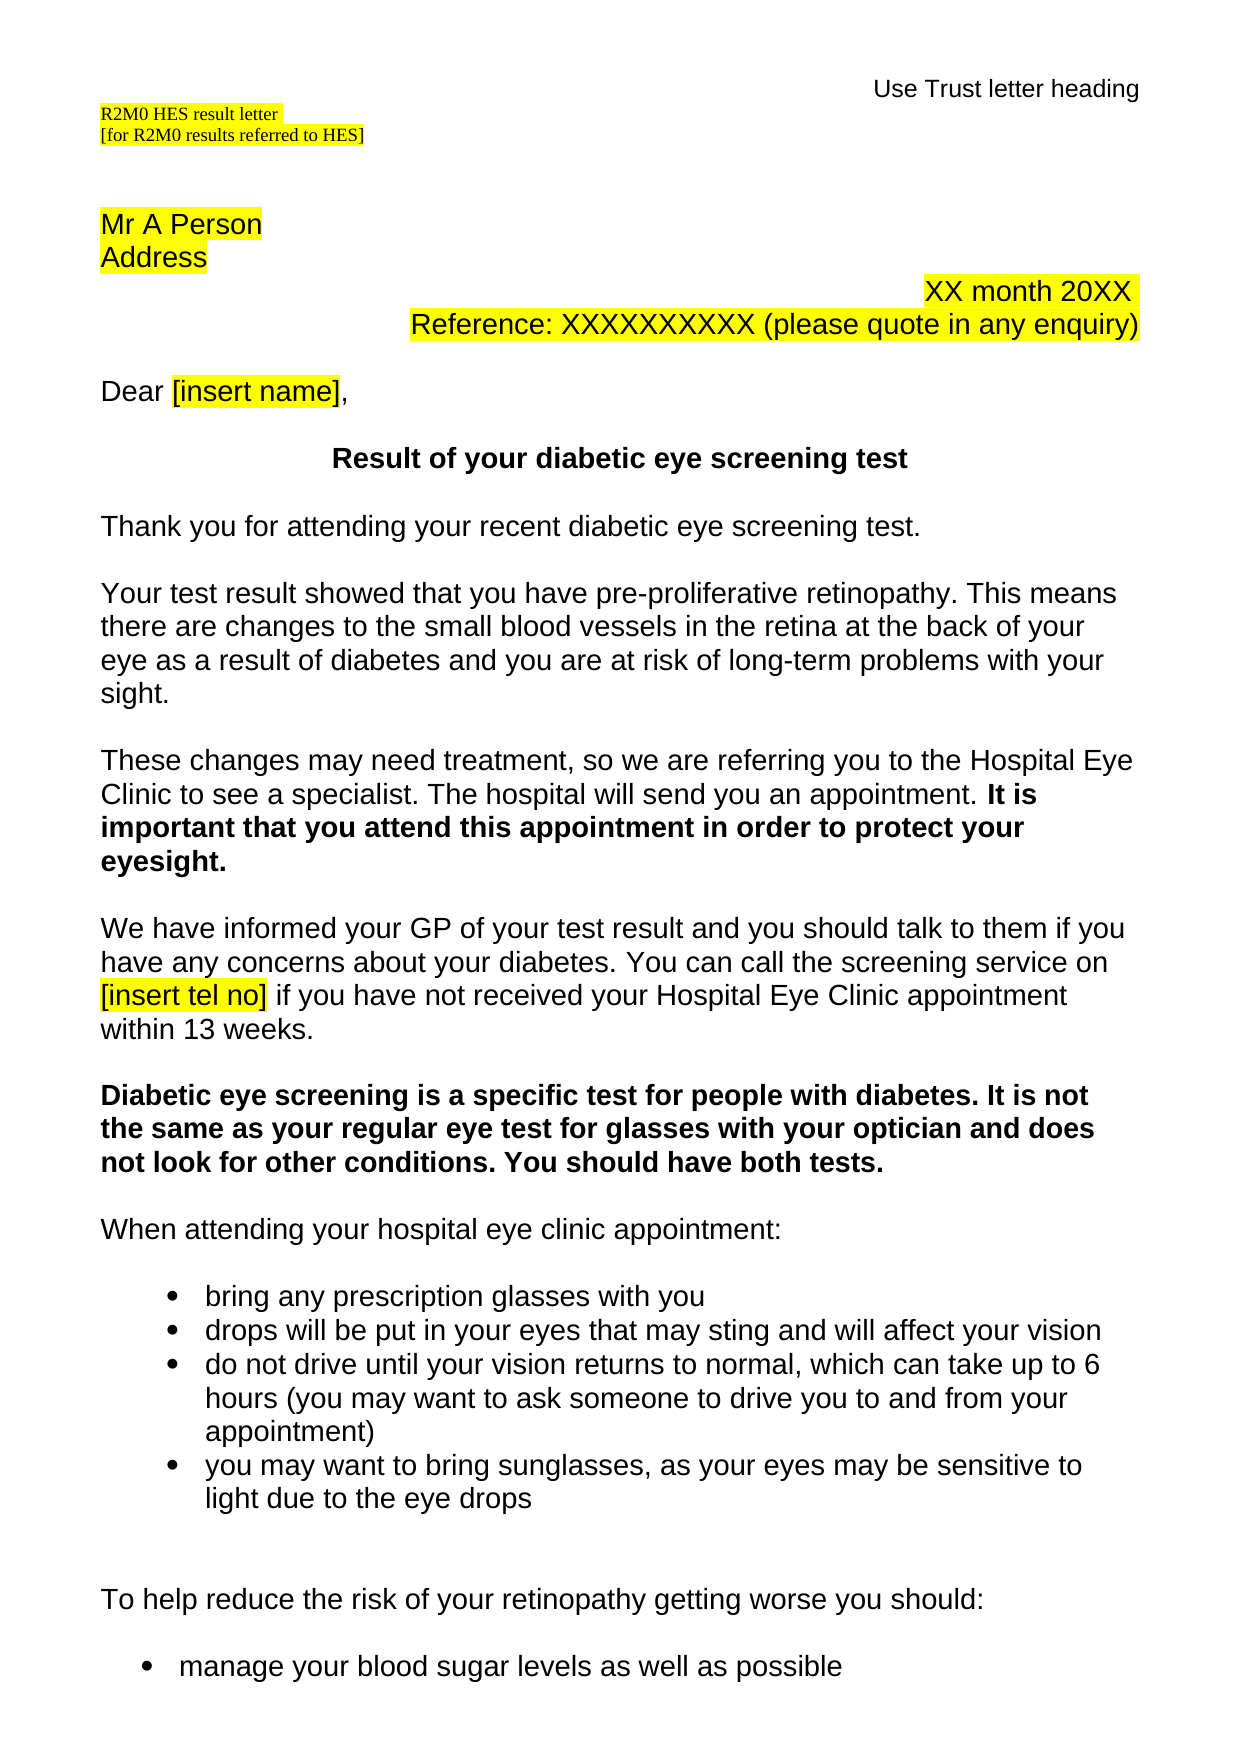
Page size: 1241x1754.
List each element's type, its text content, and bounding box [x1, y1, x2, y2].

text We have informed your GP of your test result and you should talk to them if you have any concerns about your diabetes. You can call the screening service on [insert tel no] if you have not received your Hospital Eye Clinic appointment within 13 weeks. [100, 911, 1140, 1045]
text Diabetic eye screening is a specific test for people with diabetes. It is not the same as your regular eye test for glasses with your optician and does not look for other conditions. You should have both tests. [100, 1079, 1140, 1179]
subtitle Mr A Person [100, 207, 1140, 240]
text Reference: XXXXXXXXXX (please quote in any enquiry) [100, 307, 1140, 341]
text Dear [insert name], [100, 374, 1140, 408]
text Result of your diabetic eye screening test [100, 442, 1140, 475]
text Address [100, 240, 1140, 274]
list do not drive until your vision returns to normal, which can take up to 6 hours (you may want to ask someone to drive you to and from your appointment) [167, 1347, 1140, 1448]
text Thank you for attending your recent diabetic eye screening test. [100, 509, 1140, 542]
list you may want to bring sunglasses, as your eyes may be sensitive to light due to the eye drops [167, 1448, 1140, 1515]
text Your test result showed that you have pre-proliferative retinopathy. This means there are changes to the small blood vessels in the retina at the back of your eye as a result of diabetes and you are at risk of long-term problems with your sight. [100, 576, 1140, 710]
list drops will be put in your eyes that may sting and will affect your vision [167, 1313, 1140, 1347]
list manage your blood sugar levels as well as possible [142, 1649, 1140, 1683]
text When attending your hospital eye clinic appointment: [100, 1212, 1140, 1246]
text These changes may need treatment, so we are referring you to the Hospital Eye Clinic to see a specialist. The hospital will send you an appointment. It is important that you attend this appointment in order to protect your eyesight. [100, 743, 1140, 878]
text XX month 20XX [100, 274, 1140, 307]
list bring any prescription glasses with you [167, 1279, 1140, 1313]
text To help reduce the risk of your retinopathy getting worse you should: [100, 1582, 1140, 1616]
